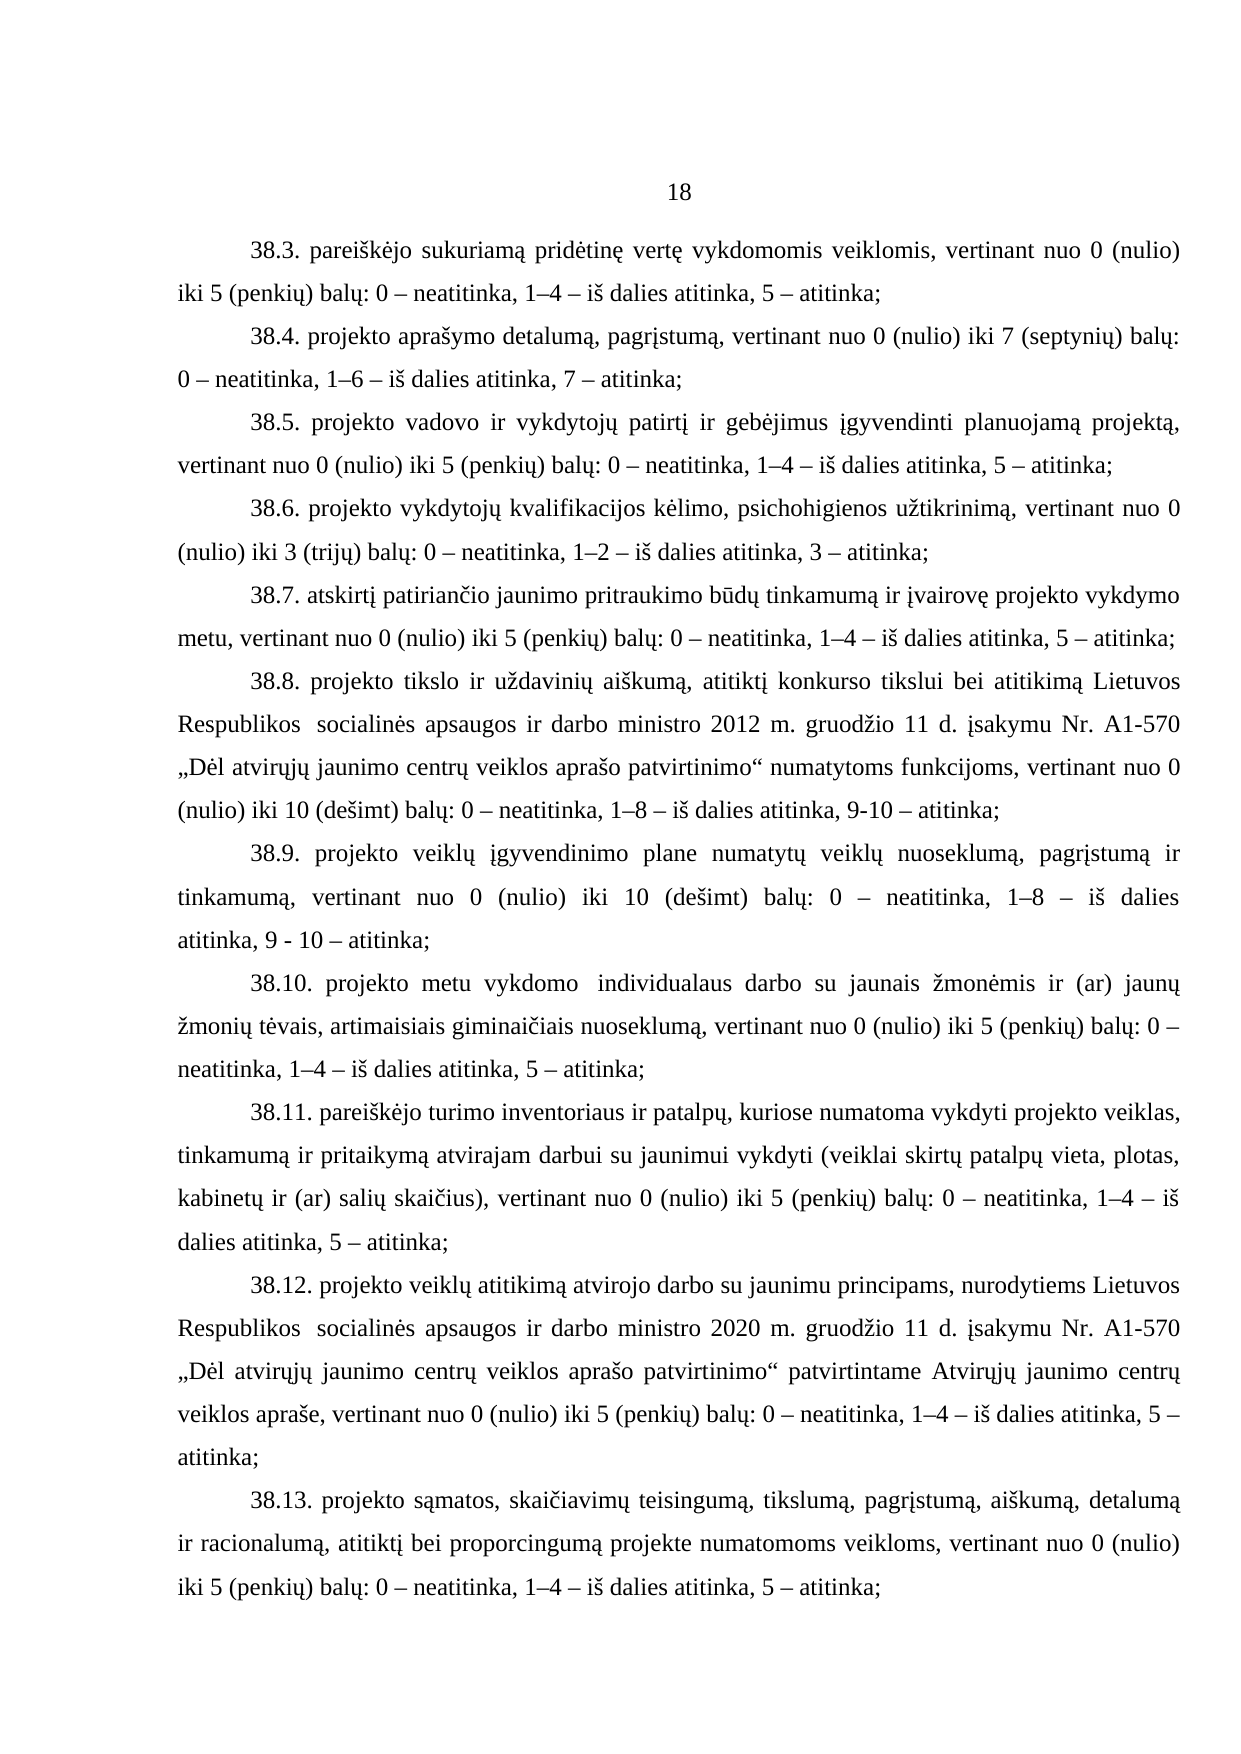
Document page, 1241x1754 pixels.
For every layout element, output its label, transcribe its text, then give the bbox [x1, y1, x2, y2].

text 38.9. projekto veiklų įgyvendinimo plane numatytų veiklų nuoseklumą, pagrįstumą ir tinkamumą, vertinant nuo 0 (nulio) iki 10 (dešimt) balų: 0 – neatitinka, 1–8 – iš dalies atitinka, 9 - 10 – atitinka; [177, 838, 1181, 953]
text 38.7. atskirtį patiriančio jaunimo pritraukimo būdų tinkamumą ir įvairovę projekto vykdymo metu, vertinant nuo 0 (nulio) iki 5 (penkių) balų: 0 – neatitinka, 1–4 – iš dalies atitinka, 5 – atitinka; [177, 580, 1181, 652]
text 38.8. projekto tikslo ir uždavinių aiškumą, atitiktį konkurso tikslui bei atitikimą Lietuvos Respublikos socialinės apsaugos ir darbo ministro 2012 m. gruodžio 11 d. įsakymu Nr. A1-570 „Dėl atvirųjų jaunimo centrų veiklos aprašo patvirtinimo“ numatytoms funkcijoms, vertinant nuo 0 (nulio) iki 10 (dešimt) balų: 0 – neatitinka, 1–8 – iš dalies atitinka, 9-10 – atitinka; [177, 666, 1181, 824]
text 38.3. pareiškėjo sukuriamą pridėtinę vertę vykdomomis veiklomis, vertinant nuo 0 (nulio) iki 5 (penkių) balų: 0 – neatitinka, 1–4 – iš dalies atitinka, 5 – atitinka; [177, 235, 1181, 307]
text 38.12. projekto veiklų atitikimą atvirojo darbo su jaunimu principams, nurodytiems Lietuvos Respublikos socialinės apsaugos ir darbo ministro 2020 m. gruodžio 11 d. įsakymu Nr. A1-570 „Dėl atvirųjų jaunimo centrų veiklos aprašo patvirtinimo“ patvirtintame Atvirųjų jaunimo centrų veiklos apraše, vertinant nuo 0 (nulio) iki 5 (penkių) balų: 0 – neatitinka, 1–4 – iš dalies atitinka, 5 – atitinka; [177, 1270, 1181, 1471]
text 38.6. projekto vykdytojų kvalifikacijos kėlimo, psichohigienos užtikrinimą, vertinant nuo 0 (nulio) iki 3 (trijų) balų: 0 – neatitinka, 1–2 – iš dalies atitinka, 3 – atitinka; [177, 493, 1181, 565]
text 38.13. projekto sąmatos, skaičiavimų teisingumą, tikslumą, pagrįstumą, aiškumą, detalumą ir racionalumą, atitiktį bei proporcingumą projekte numatomoms veikloms, vertinant nuo 0 (nulio) iki 5 (penkių) balų: 0 – neatitinka, 1–4 – iš dalies atitinka, 5 – atitinka; [177, 1485, 1181, 1600]
text 38.4. projekto aprašymo detalumą, pagrįstumą, vertinant nuo 0 (nulio) iki 7 (septynių) balų: 0 – neatitinka, 1–6 – iš dalies atitinka, 7 – atitinka; [177, 321, 1181, 393]
text 38.11. pareiškėjo turimo inventoriaus ir patalpų, kuriose numatoma vykdyti projekto veiklas, tinkamumą ir pritaikymą atvirajam darbui su jaunimui vykdyti (veiklai skirtų patalpų vieta, plotas, kabinetų ir (ar) salių skaičius), vertinant nuo 0 (nulio) iki 5 (penkių) balų: 0 – neatitinka, 1–4 – iš dalies atitinka, 5 – atitinka; [177, 1097, 1181, 1255]
text 38.10. projekto metu vykdomo individualaus darbo su jaunais žmonėmis ir (ar) jaunų žmonių tėvais, artimaisiais giminaičiais nuoseklumą, vertinant nuo 0 (nulio) iki 5 (penkių) balų: 0 – neatitinka, 1–4 – iš dalies atitinka, 5 – atitinka; [177, 968, 1181, 1083]
text 38.5. projekto vadovo ir vykdytojų patirtį ir gebėjimus įgyvendinti planuojamą projektą, vertinant nuo 0 (nulio) iki 5 (penkių) balų: 0 – neatitinka, 1–4 – iš dalies atitinka, 5 – atitinka; [177, 407, 1181, 479]
